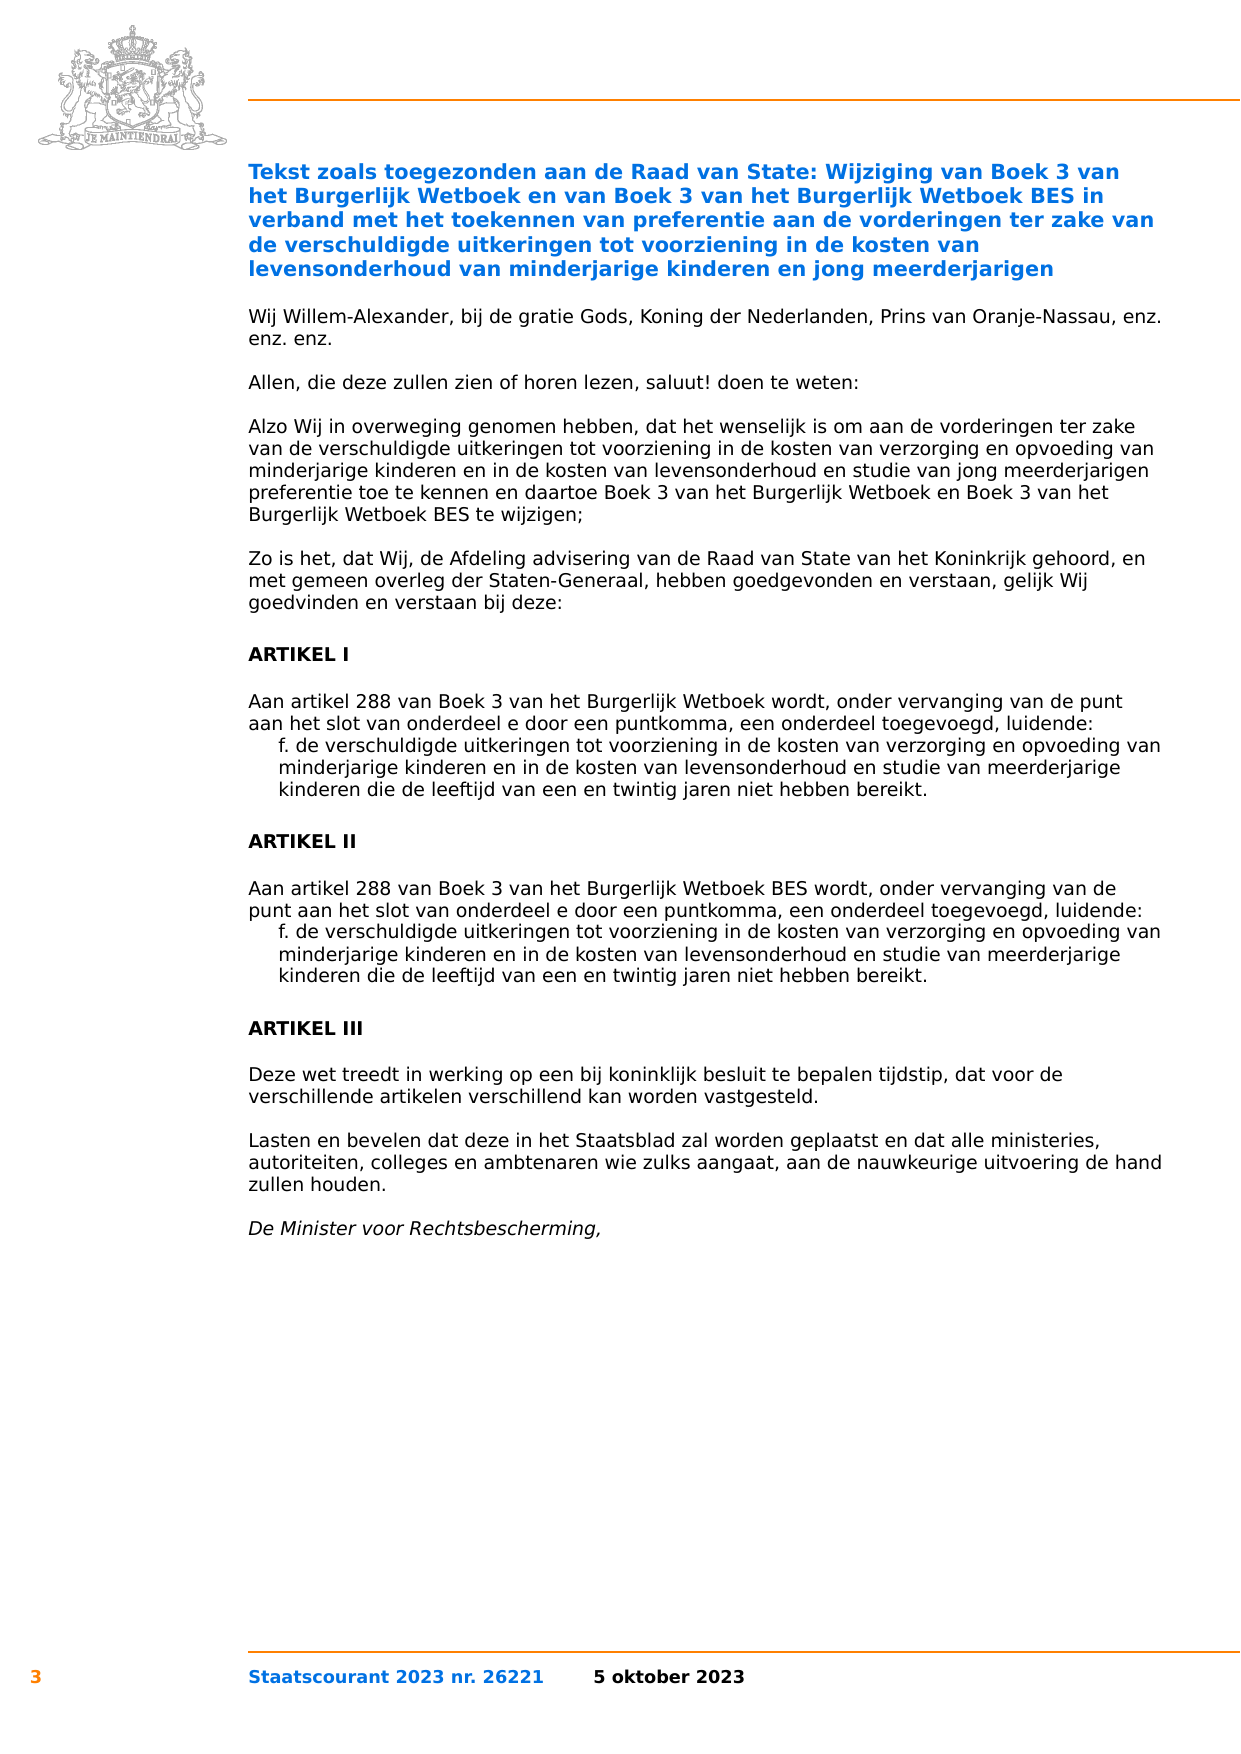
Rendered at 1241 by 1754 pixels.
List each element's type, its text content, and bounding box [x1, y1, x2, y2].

text Aan artikel 288 van Boek 3 van het Burgerlijk Wetboek BES wordt, onder vervanging van de punt aan het slot van onderdeel e door een puntkomma, een onderdeel toegevoegd, luidende: [248, 877, 1163, 921]
text Allen, die deze zullen zien of horen lezen, saluut! doen te weten: [248, 372, 1163, 394]
text f. de verschuldigde uitkeringen tot voorziening in de kosten van verzorging en opvoeding van minderjarige kinderen en in de kosten van levensonderhoud en studie van meerderjarige kinderen die de leeftijd van een en twintig jaren niet hebben bereikt. [278, 734, 1163, 801]
text Deze wet treedt in werking op een bij koninklijk besluit te bepalen tijdstip, dat voor de verschillende artikelen verschillend kan worden vastgesteld. [248, 1064, 1163, 1108]
subtitle ARTIKEL I [248, 644, 1163, 666]
text Wij Willem-Alexander, bij de gratie Gods, Koning der Nederlanden, Prins van Oranje-Nassau, enz. enz. enz. [248, 306, 1163, 350]
picture [38, 25, 227, 150]
text f. de verschuldigde uitkeringen tot voorziening in de kosten van verzorging en opvoeding van minderjarige kinderen en in de kosten van levensonderhoud en studie van meerderjarige kinderen die de leeftijd van een en twintig jaren niet hebben bereikt. [278, 921, 1163, 987]
text Zo is het, dat Wij, de Afdeling advisering van de Raad van State van het Koninkrijk gehoord, en met gemeen overleg der Staten-Generaal, hebben goedgevonden en verstaan, gelijk Wij goedvinden en verstaan bij deze: [248, 548, 1163, 614]
text Alzo Wij in overweging genomen hebben, dat het wenselijk is om aan de vorderingen ter zake van de verschuldigde uitkeringen tot voorziening in de kosten van verzorging en opvoeding van minderjarige kinderen en in de kosten van levensonderhoud en studie van jong meerderjarigen preferentie toe te kennen en daartoe Boek 3 van het Burgerlijk Wetboek en Boek 3 van het Burgerlijk Wetboek BES te wijzigen; [248, 416, 1163, 526]
subtitle Tekst zoals toegezonden aan de Raad van State: Wijziging van Boek 3 van het Burgerlijk Wetboek en van Boek 3 van het Burgerlijk Wetboek BES in verband met het toekennen van preferentie aan de vorderingen ter zake van de verschuldigde uitkeringen tot voorziening in de kosten van levensonderhoud van minderjarige kinderen en jong meerderjarigen [248, 160, 1163, 281]
subtitle ARTIKEL II [248, 831, 1163, 852]
text Lasten en bevelen dat deze in het Staatsblad zal worden geplaatst en dat alle ministeries, autoriteiten, colleges en ambtenaren wie zulks aangaat, aan de nauwkeurige uitvoering de hand zullen houden. [248, 1130, 1163, 1196]
text Aan artikel 288 van Boek 3 van het Burgerlijk Wetboek wordt, onder vervanging van de punt aan het slot van onderdeel e door een puntkomma, een onderdeel toegevoegd, luidende: [248, 691, 1163, 734]
text De Minister voor Rechtsbescherming, [248, 1218, 1163, 1240]
subtitle ARTIKEL III [248, 1017, 1163, 1039]
